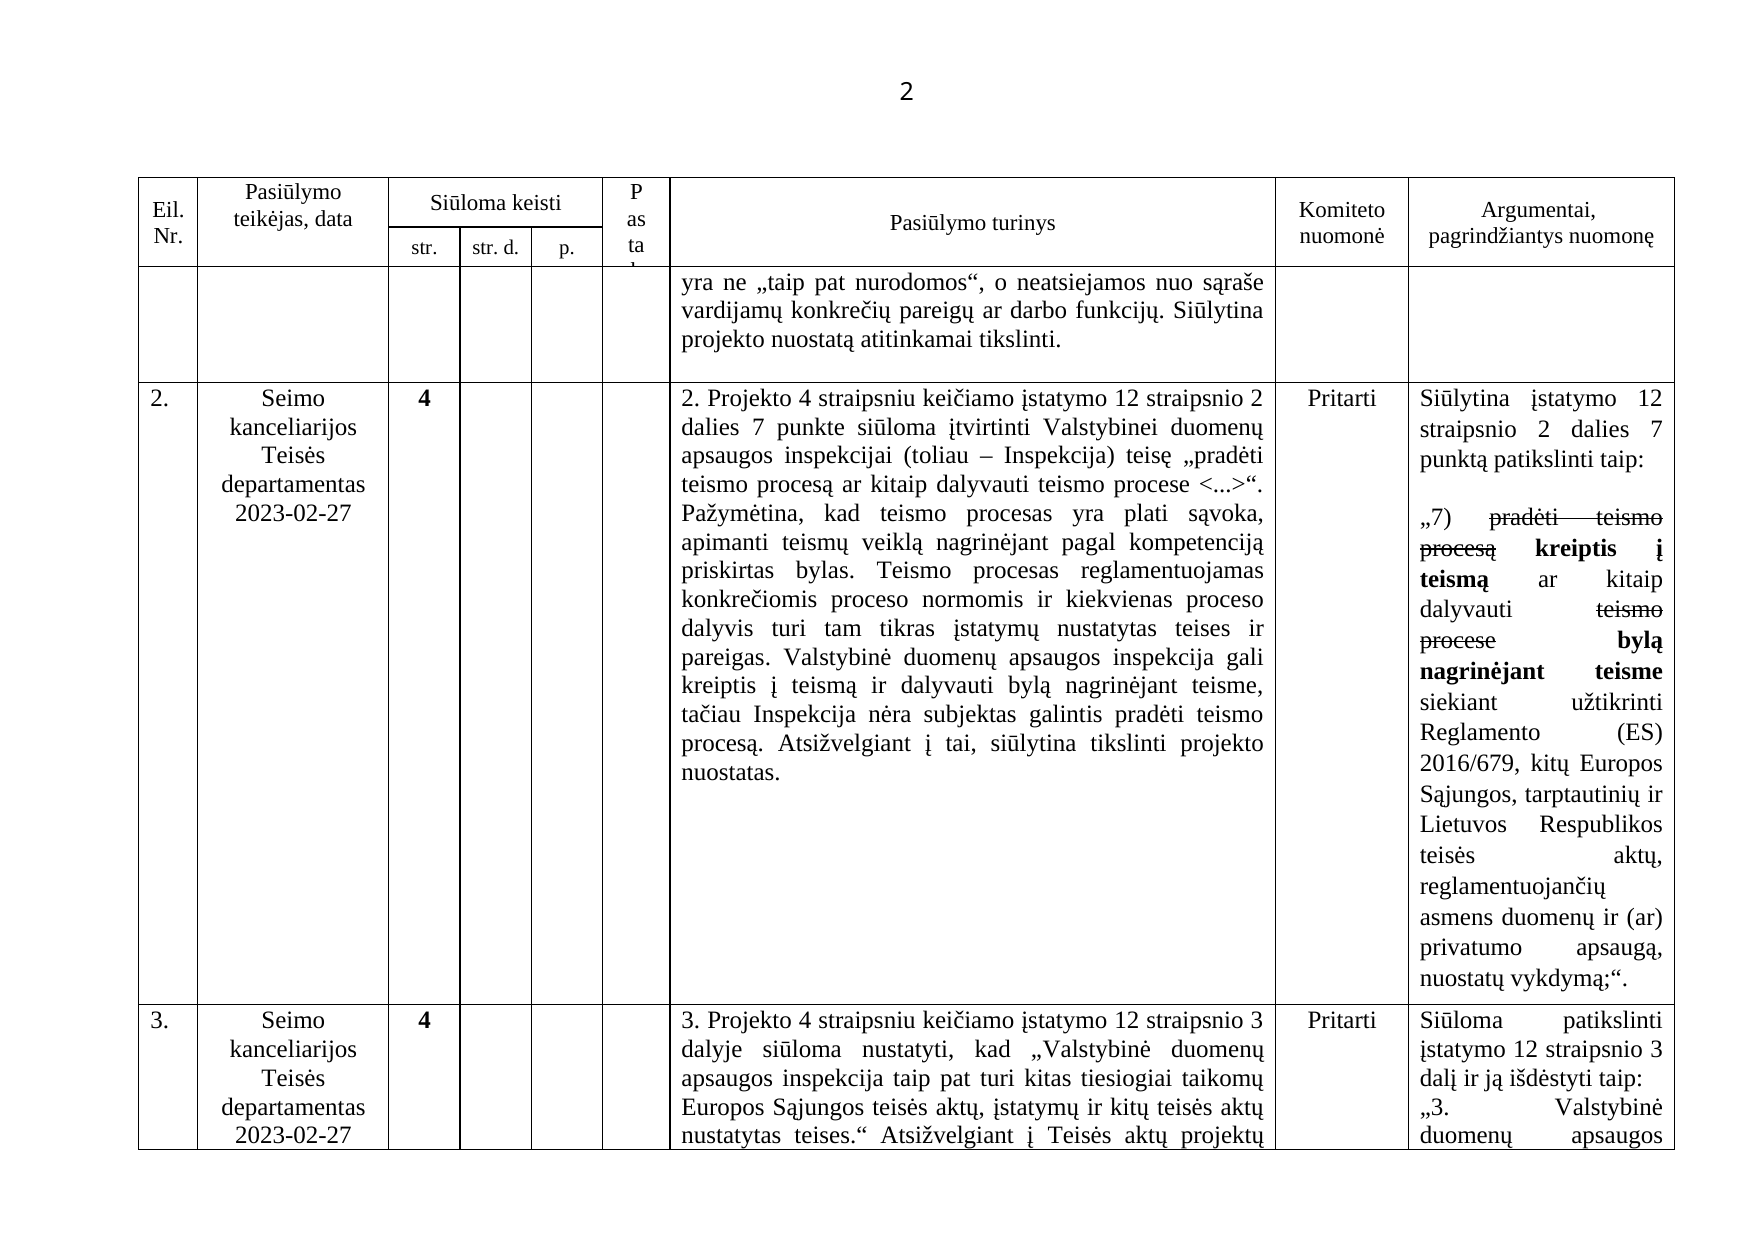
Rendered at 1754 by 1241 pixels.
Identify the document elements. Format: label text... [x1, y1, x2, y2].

table_cell yra ne „taip pat nurodomos“, o neatsiejamos nuo sąraše vardijamų konkrečių pareigų ar darbo funkcijų. Siūlytina projekto nuostatą atitinkamai tikslinti. [671, 267, 1275, 382]
table_cell p. [532, 228, 602, 266]
table_cell 3. Projekto 4 straipsniu keičiamo įstatymo 12 straipsnio 3 dalyje siūloma nustatyti, kad „Valstybinė duomenų apsaugos inspekcija taip pat turi kitas tiesiogiai taikomų Europos Sąjungos teisės aktų, įstatymų ir kitų teisės aktų nustatytas teises.“ Atsižvelgiant į Teisės aktų projektų [671, 1005, 1275, 1149]
table_cell 2. Projekto 4 straipsniu keičiamo įstatymo 12 straipsnio 2 dalies 7 punkte siūloma įtvirtinti Valstybinei duomenų apsaugos inspekcijai (toliau – Inspekcija) teisę „pradėti teismo procesą ar kitaip dalyvauti teismo procese <...>“. Pažymėtina, kad teismo procesas yra plati sąvoka, apimanti teismų veiklą nagrinėjant pagal kompetenciją priskirtas bylas. Teismo procesas reglamentuojamas konkrečiomis proceso normomis ir kiekvienas proceso dalyvis turi tam tikras įstatymų nustatytas teises ir pareigas. Valstybinė duomenų apsaugos inspekcija gali kreiptis į teismą ir dalyvauti bylą nagrinėjant teisme, tačiau Inspekcija nėra subjektas galintis pradėti teismo procesą. Atsižvelgiant į tai, siūlytina tikslinti projekto nuostatas. [671, 383, 1275, 1004]
table_header Pastabos [603, 178, 669, 266]
table_cell Pritarti [1276, 1005, 1408, 1149]
table_header Siūloma keisti [389, 178, 602, 226]
table_cell [603, 267, 669, 382]
table_cell [603, 1005, 669, 1149]
table_cell [198, 267, 388, 382]
table_header Argumentai, pagrindžiantys nuomonę [1409, 178, 1674, 266]
table_cell Seimo kanceliarijos Teisės departamentas 2023-02-27 [198, 383, 388, 1004]
table_cell [461, 383, 531, 1004]
table_cell Siūloma patikslinti įstatymo 12 straipsnio 3 dalį ir ją išdėstyti taip: „3. Valstybinė duomenų apsaugos [1409, 1005, 1674, 1149]
table_cell 4 [389, 1005, 459, 1149]
table_cell Seimo kanceliarijos Teisės departamentas 2023-02-27 [198, 1005, 388, 1149]
table_cell [139, 267, 197, 382]
table_cell Pritarti [1276, 383, 1408, 1004]
table_cell Siūlytina įstatymo 12 straipsnio 2 dalies 7 punktą patikslinti taip: „7) pradėti teismo procesą kreiptis į teismą ar kitaip dalyvauti teismo procese bylą nagrinėjant teisme siekiant užtikrinti Reglamento (ES) 2016/679, kitų Europos Sąjungos, tarptautinių ir Lietuvos Respublikos teisės aktų, reglamentuojančių asmens duomenų ir (ar) privatumo apsaugą, nuostatų vykdymą;“. [1409, 383, 1674, 1004]
table_cell [461, 267, 531, 382]
table_cell [139, 1005, 197, 1149]
table_cell [139, 383, 197, 1004]
table_cell [532, 1005, 602, 1149]
table_cell str. [389, 228, 459, 266]
table_header Pasiūlymo teikėjas, data [198, 178, 388, 266]
table_cell [1409, 267, 1674, 382]
table_cell [603, 383, 669, 1004]
table_cell [532, 383, 602, 1004]
table_cell [1276, 267, 1408, 382]
table_cell str. d. [461, 228, 531, 266]
table_header Pasiūlymo turinys [671, 178, 1275, 266]
table_cell [532, 267, 602, 382]
table_cell 4 [389, 383, 459, 1004]
table_header Eil. Nr. [139, 178, 197, 266]
table_header Komiteto nuomonė [1276, 178, 1408, 266]
table_cell [389, 267, 459, 382]
table_cell [461, 1005, 531, 1149]
